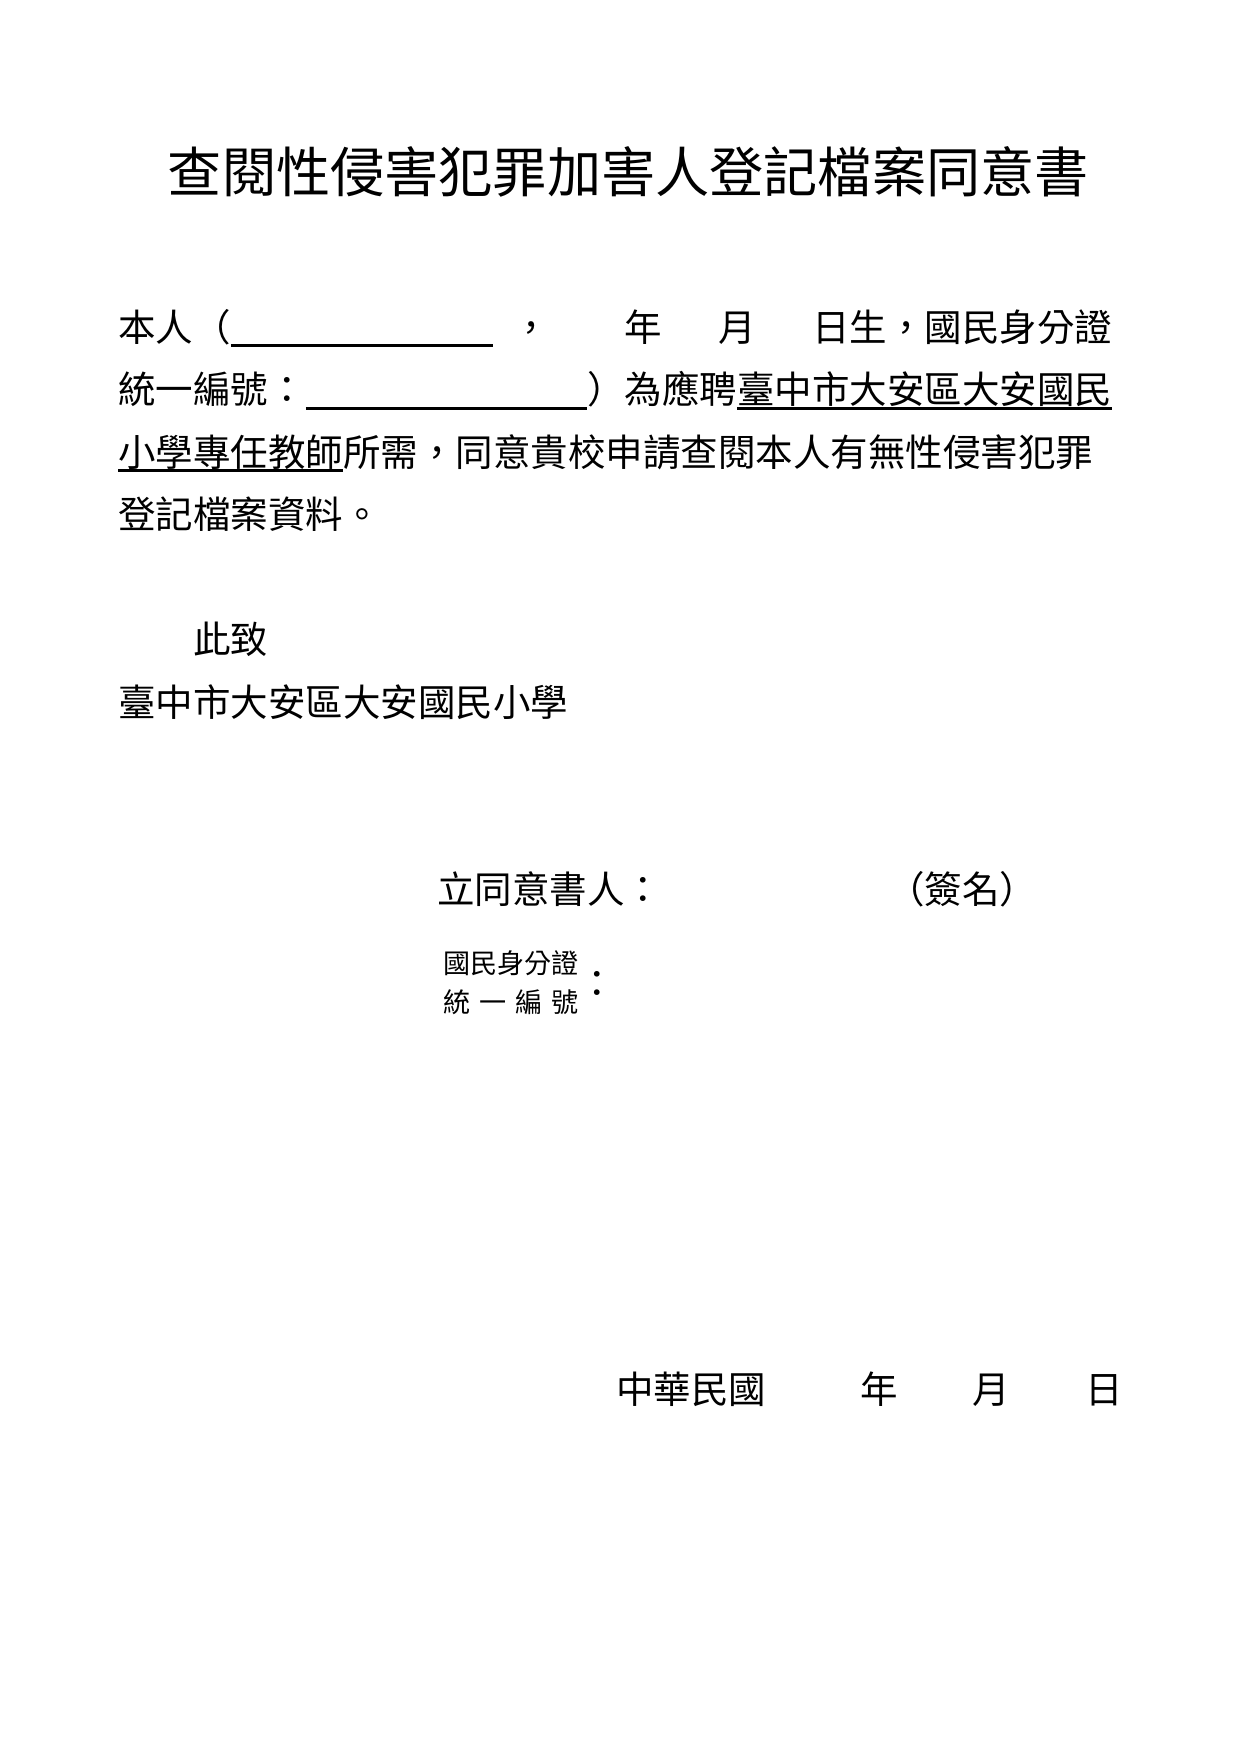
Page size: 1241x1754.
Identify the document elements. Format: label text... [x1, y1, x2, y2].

text 臺中市大安區大安國民小學 [118, 658, 1122, 721]
text 查閱性侵害犯罪加害人登記檔案同意書 [118, 96, 1138, 221]
text 本人（ ， 年 月 日生，國民身分證統一編號： ）為應聘臺中市大安區大安國民小學專任教師所需，同意貴校申請查閱本人有無性侵害犯罪登記檔案資料。 [118, 283, 1122, 533]
text 國民身分證統一編號： [118, 908, 1122, 1033]
text 中華民國 年 月 日 [118, 1346, 1122, 1408]
text 立同意書人： （簽名） [118, 846, 1122, 908]
text 此致 [118, 596, 1122, 658]
